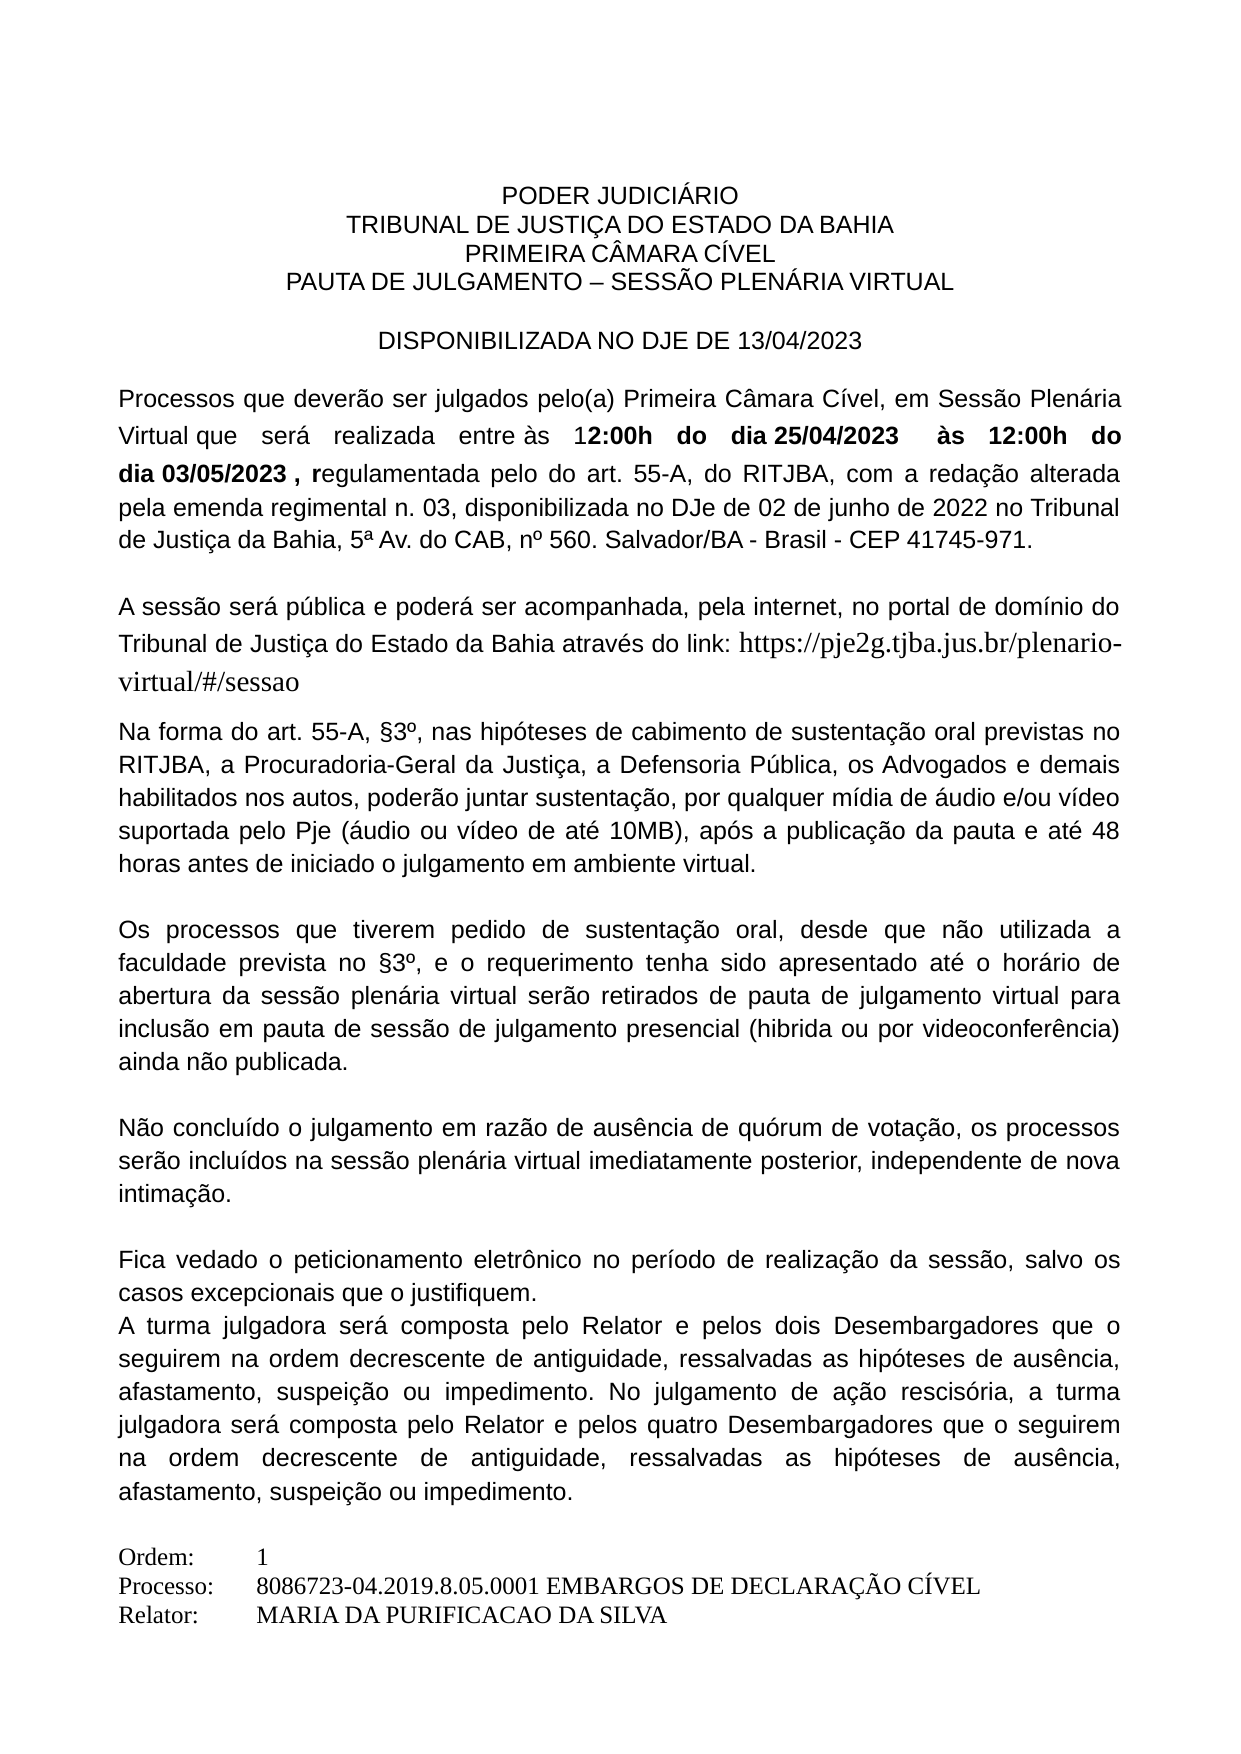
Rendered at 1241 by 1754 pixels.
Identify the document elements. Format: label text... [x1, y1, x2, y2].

text Não concluído o julgamento em razão de ausência de quórum de votação, os processos serão incluídos na sessão plenária virtual imediatamente posterior, independente de nova intimação. [118, 1113, 1122, 1208]
text Na forma do art. 55-A, §3º, nas hipóteses de cabimento de sustentação oral previstas no RITJBA, a Procuradoria-Geral da Justiça, a Defensoria Pública, os Advogados e demais habilitados nos autos, poderão juntar sustentação, por qualquer mídia de áudio e/ou vídeo suportada pelo Pje (áudio ou vídeo de até 10MB), após a publicação da pauta e até 48 horas antes de iniciado o julgamento em ambiente virtual. [118, 717, 1122, 878]
text A turma julgadora será composta pelo Relator e pelos dois Desembargadores que o seguirem na ordem decrescente de antiguidade, ressalvadas as hipóteses de ausência, afastamento, suspeição ou impedimento. No julgamento de ação rescisória, a turma julgadora será composta pelo Relator e pelos quatro Desembargadores que o seguirem na ordem decrescente de antiguidade, ressalvadas as hipóteses de ausência, afastamento, suspeição ou impedimento. [118, 1311, 1122, 1505]
text Processos que deverão ser julgados pelo(a) Primeira Câmara Cível, em Sessão Plenária Virtual que será realizada entre às 12:00h do dia 25/04/2023 às 12:00h do dia 03/05/2023 , regulamentada pelo do art. 55-A, do RITJBA, com a redação alterada pela emenda regimental n. 03, disponibilizada no DJe de 02 de junho de 2022 no Tribunal de Justiça da Bahia, 5ª Av. do CAB, nº 560. Salvador/BA - Brasil - CEP 41745-971. [118, 384, 1122, 554]
text Fica vedado o peticionamento eletrônico no período de realização da sessão, salvo os casos excepcionais que o justifiquem. [118, 1245, 1122, 1307]
text Os processos que tiverem pedido de sustentação oral, desde que não utilizada a faculdade prevista no §3º, e o requerimento tenha sido apresentado até o horário de abertura da sessão plenária virtual serão retirados de pauta de julgamento virtual para inclusão em pauta de sessão de julgamento presencial (hibrida ou por videoconferência) ainda não publicada. [118, 915, 1122, 1076]
text PAUTA DE JULGAMENTO – SESSÃO PLENÁRIA VIRTUAL [118, 267, 1122, 296]
table_cell 8086723-04.2019.8.05.0001 EMBARGOS DE DECLARAÇÃO CÍVEL [256, 1571, 984, 1600]
text A sessão será pública e poderá ser acompanhada, pela internet, no portal de domínio do Tribunal de Justiça do Estado da Bahia através do link: https://pje2g.tjba.jus.br/plenario-virtual/#/sessao [118, 592, 1122, 697]
table_header Ordem: [118, 1543, 256, 1571]
table_header 1 [256, 1543, 984, 1571]
text DISPONIBILIZADA NO DJE DE 13/04/2023 [118, 326, 1122, 354]
table_cell MARIA DA PURIFICACAO DA SILVA [256, 1600, 984, 1629]
table_cell Processo: [118, 1571, 256, 1600]
text PRIMEIRA CÂMARA CÍVEL [118, 239, 1122, 267]
table_cell Relator: [118, 1600, 256, 1629]
text PODER JUDICIÁRIO [118, 181, 1122, 210]
text TRIBUNAL DE JUSTIÇA DO ESTADO DA BAHIA [118, 210, 1122, 239]
